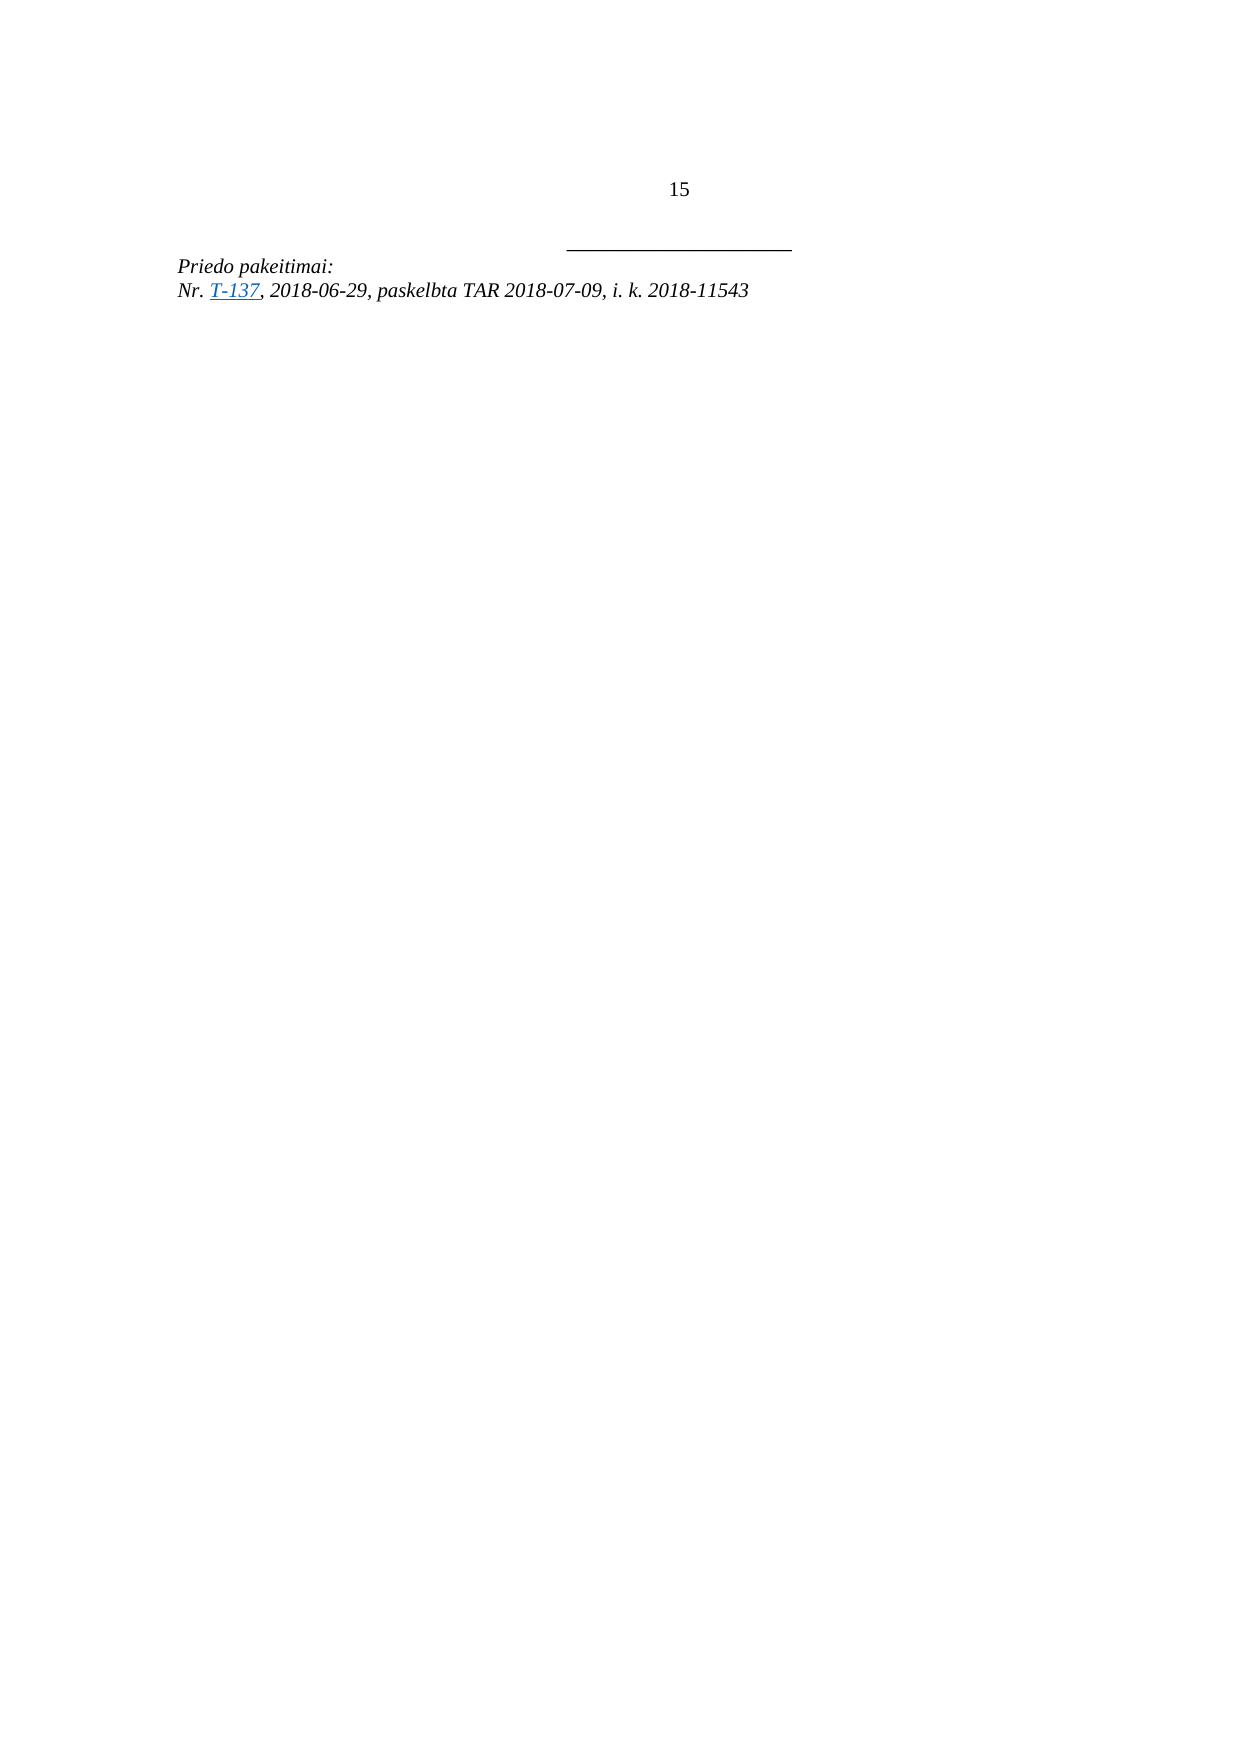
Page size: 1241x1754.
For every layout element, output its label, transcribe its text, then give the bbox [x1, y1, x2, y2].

text __________________ [177, 225, 1181, 254]
text Priedo pakeitimai: [177, 254, 1181, 278]
text Nr. T-137, 2018-06-29, paskelbta TAR 2018-07-09, i. k. 2018-11543 [177, 278, 1181, 302]
